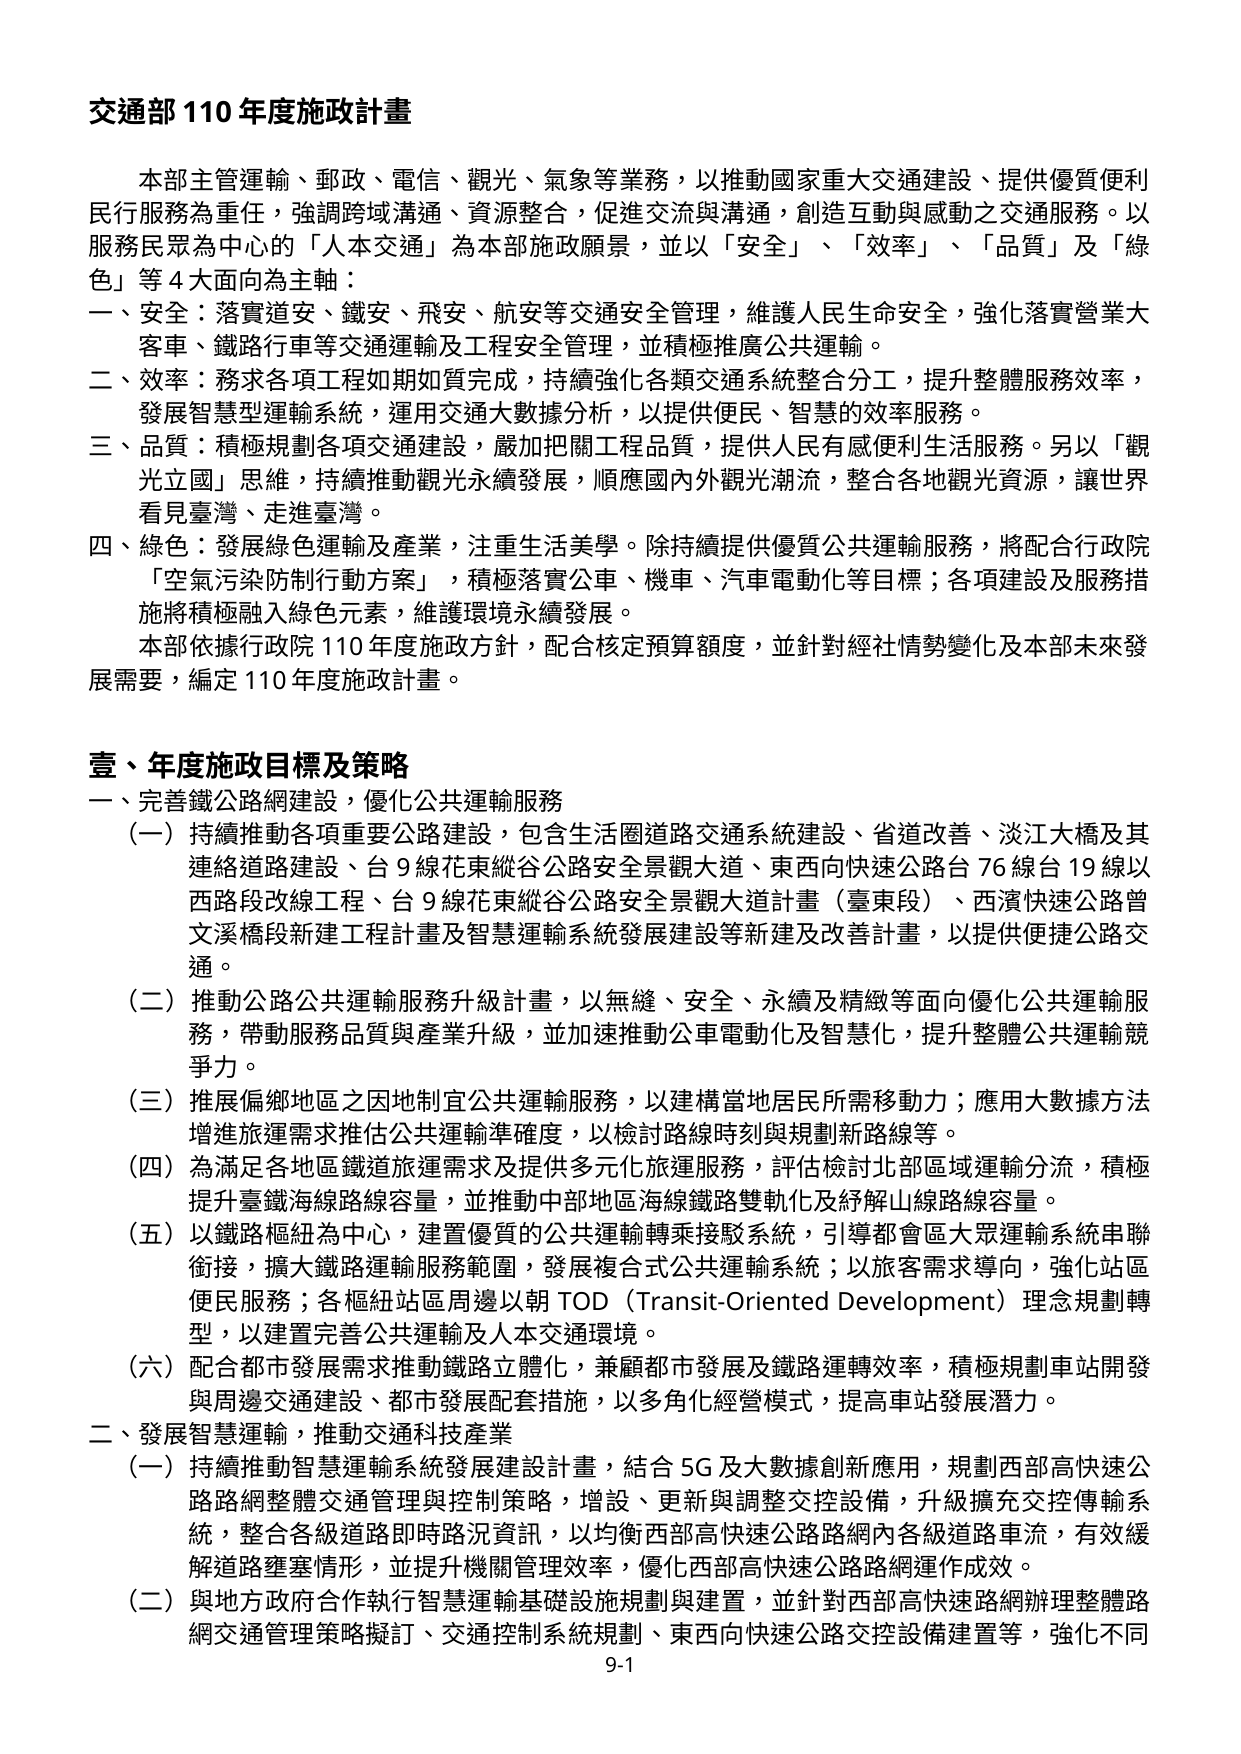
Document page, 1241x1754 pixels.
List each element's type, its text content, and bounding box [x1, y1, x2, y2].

text （二）推動公路公共運輸服務升級計畫，以無縫、安全、永續及精緻等面向優化公共運輸服務，帶動服務品質與產業升級，並加速推動公車電動化及智慧化，提升整體公共運輸競爭力。 [113, 983, 1152, 1083]
text 一、完善鐵公路網建設，優化公共運輸服務 [88, 783, 1152, 817]
text 二、效率：務求各項工程如期如質完成，持續強化各類交通系統整合分工，提升整體服務效率，發展智慧型運輸系統，運用交通大數據分析，以提供便民、智慧的效率服務。 [88, 362, 1152, 429]
text 一、安全：落實道安、鐵安、飛安、航安等交通安全管理，維護人民生命安全，強化落實營業大客車、鐵路行車等交通運輸及工程安全管理，並積極推廣公共運輸。 [88, 296, 1152, 362]
text 二、發展智慧運輸，推動交通科技產業 [88, 1417, 1152, 1450]
text （三）推展偏鄉地區之因地制宜公共運輸服務，以建構當地居民所需移動力；應用大數據方法增進旅運需求推估公共運輸準確度，以檢討路線時刻與規劃新路線等。 [113, 1083, 1152, 1150]
text （一）持續推動各項重要公路建設，包含生活圈道路交通系統建設、省道改善、淡江大橋及其連絡道路建設、台9線花東縱谷公路安全景觀大道、東西向快速公路台76線台19線以西路段改線工程、台9線花東縱谷公路安全景觀大道計畫（臺東段）、西濱快速公路曾文溪橋段新建工程計畫及智慧運輸系統發展建設等新建及改善計畫，以提供便捷公路交通。 [113, 817, 1152, 983]
text （一）持續推動智慧運輸系統發展建設計畫，結合5G及大數據創新應用，規劃西部高快速公路路網整體交通管理與控制策略，增設、更新與調整交控設備，升級擴充交控傳輸系統，整合各級道路即時路況資訊，以均衡西部高快速公路路網內各級道路車流，有效緩解道路壅塞情形，並提升機關管理效率，優化西部高快速公路路網運作成效。 [113, 1450, 1152, 1583]
text （四）為滿足各地區鐵道旅運需求及提供多元化旅運服務，評估檢討北部區域運輸分流，積極提升臺鐵海線路線容量，並推動中部地區海線鐵路雙軌化及紓解山線路線容量。 [113, 1150, 1152, 1217]
text 本部主管運輸、郵政、電信、觀光、氣象等業務，以推動國家重大交通建設、提供優質便利民行服務為重任，強調跨域溝通、資源整合，促進交流與溝通，創造互動與感動之交通服務。以服務民眾為中心的「人本交通」為本部施政願景，並以「安全」、「效率」、「品質」及「綠色」等4大面向為主軸： [88, 162, 1152, 296]
text 交通部110年度施政計畫 [88, 96, 1152, 129]
text 壹、年度施政目標及策略 [88, 750, 1152, 783]
text 本部依據行政院110年度施政方針，配合核定預算額度，並針對經社情勢變化及本部未來發展需要，編定110年度施政計畫。 [88, 629, 1152, 696]
text 四、綠色：發展綠色運輸及產業，注重生活美學。除持續提供優質公共運輸服務，將配合行政院「空氣污染防制行動方案」，積極落實公車、機車、汽車電動化等目標；各項建設及服務措施將積極融入綠色元素，維護環境永續發展。 [88, 529, 1152, 629]
text （六）配合都市發展需求推動鐵路立體化，兼顧都市發展及鐵路運轉效率，積極規劃車站開發與周邊交通建設、都市發展配套措施，以多角化經營模式，提高車站發展潛力。 [113, 1350, 1152, 1417]
text （五）以鐵路樞紐為中心，建置優質的公共運輸轉乘接駁系統，引導都會區大眾運輸系統串聯銜接，擴大鐵路運輸服務範圍，發展複合式公共運輸系統；以旅客需求導向，強化站區便民服務；各樞紐站區周邊以朝TOD（Transit-Oriented Development）理念規劃轉型，以建置完善公共運輸及人本交通環境。 [113, 1217, 1152, 1350]
text （二）與地方政府合作執行智慧運輸基礎設施規劃與建置，並針對西部高快速路網辦理整體路網交通管理策略擬訂、交通控制系統規劃、東西向快速公路交控設備建置等，強化不同 [113, 1583, 1152, 1650]
text 三、品質：積極規劃各項交通建設，嚴加把關工程品質，提供人民有感便利生活服務。另以「觀光立國」思維，持續推動觀光永續發展，順應國內外觀光潮流，整合各地觀光資源，讓世界看見臺灣、走進臺灣。 [88, 429, 1152, 529]
